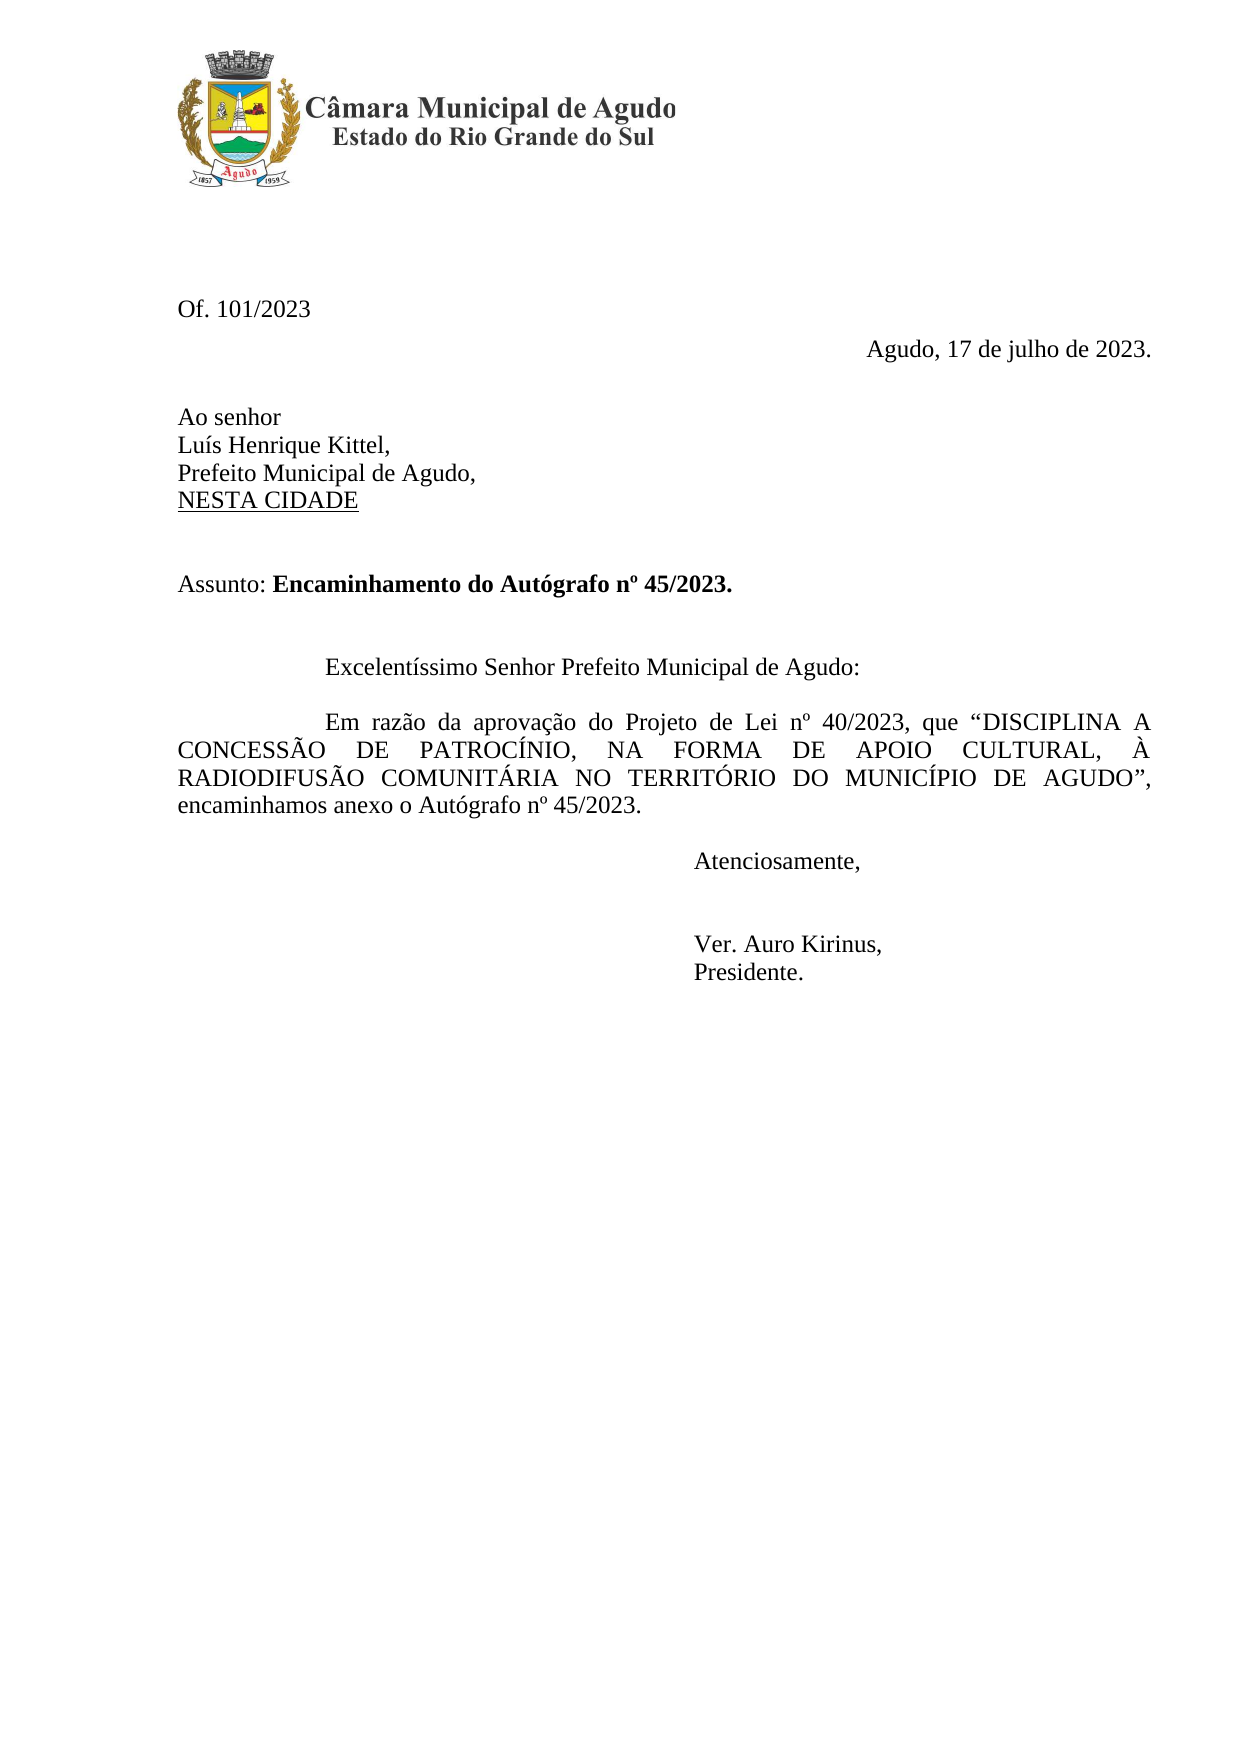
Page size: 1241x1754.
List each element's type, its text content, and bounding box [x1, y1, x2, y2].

text NESTA CIDADE [177, 487, 1152, 514]
text Excelentíssimo Senhor Prefeito Municipal de Agudo: [177, 653, 1152, 681]
text Prefeito Municipal de Agudo, [177, 459, 1152, 487]
text Em razão da aprovação do Projeto de Lei nº 40/2023, que “DISCIPLINA A CONCESSÃO DE PATROCÍNIO, NA FORMA DE APOIO CULTURAL, À RADIODIFUSÃO COMUNITÁRIA NO TERRITÓRIO DO MUNICÍPIO DE AGUDO”, encaminhamos anexo o Autógrafo nº 45/2023. [177, 708, 1152, 819]
text Luís Henrique Kittel, [177, 431, 1152, 459]
text Assunto: Encaminhamento do Autógrafo nº 45/2023. [177, 570, 1152, 597]
picture [177, 50, 676, 187]
text Presidente. [546, 958, 1152, 985]
text Ver. Auro Kirinus, [546, 930, 1152, 958]
text Of. 101/2023 [177, 295, 1152, 323]
text Atenciosamente, [546, 847, 1152, 874]
text Ao senhor [177, 403, 1152, 431]
text Agudo, 17 de julho de 2023. [177, 336, 1152, 363]
